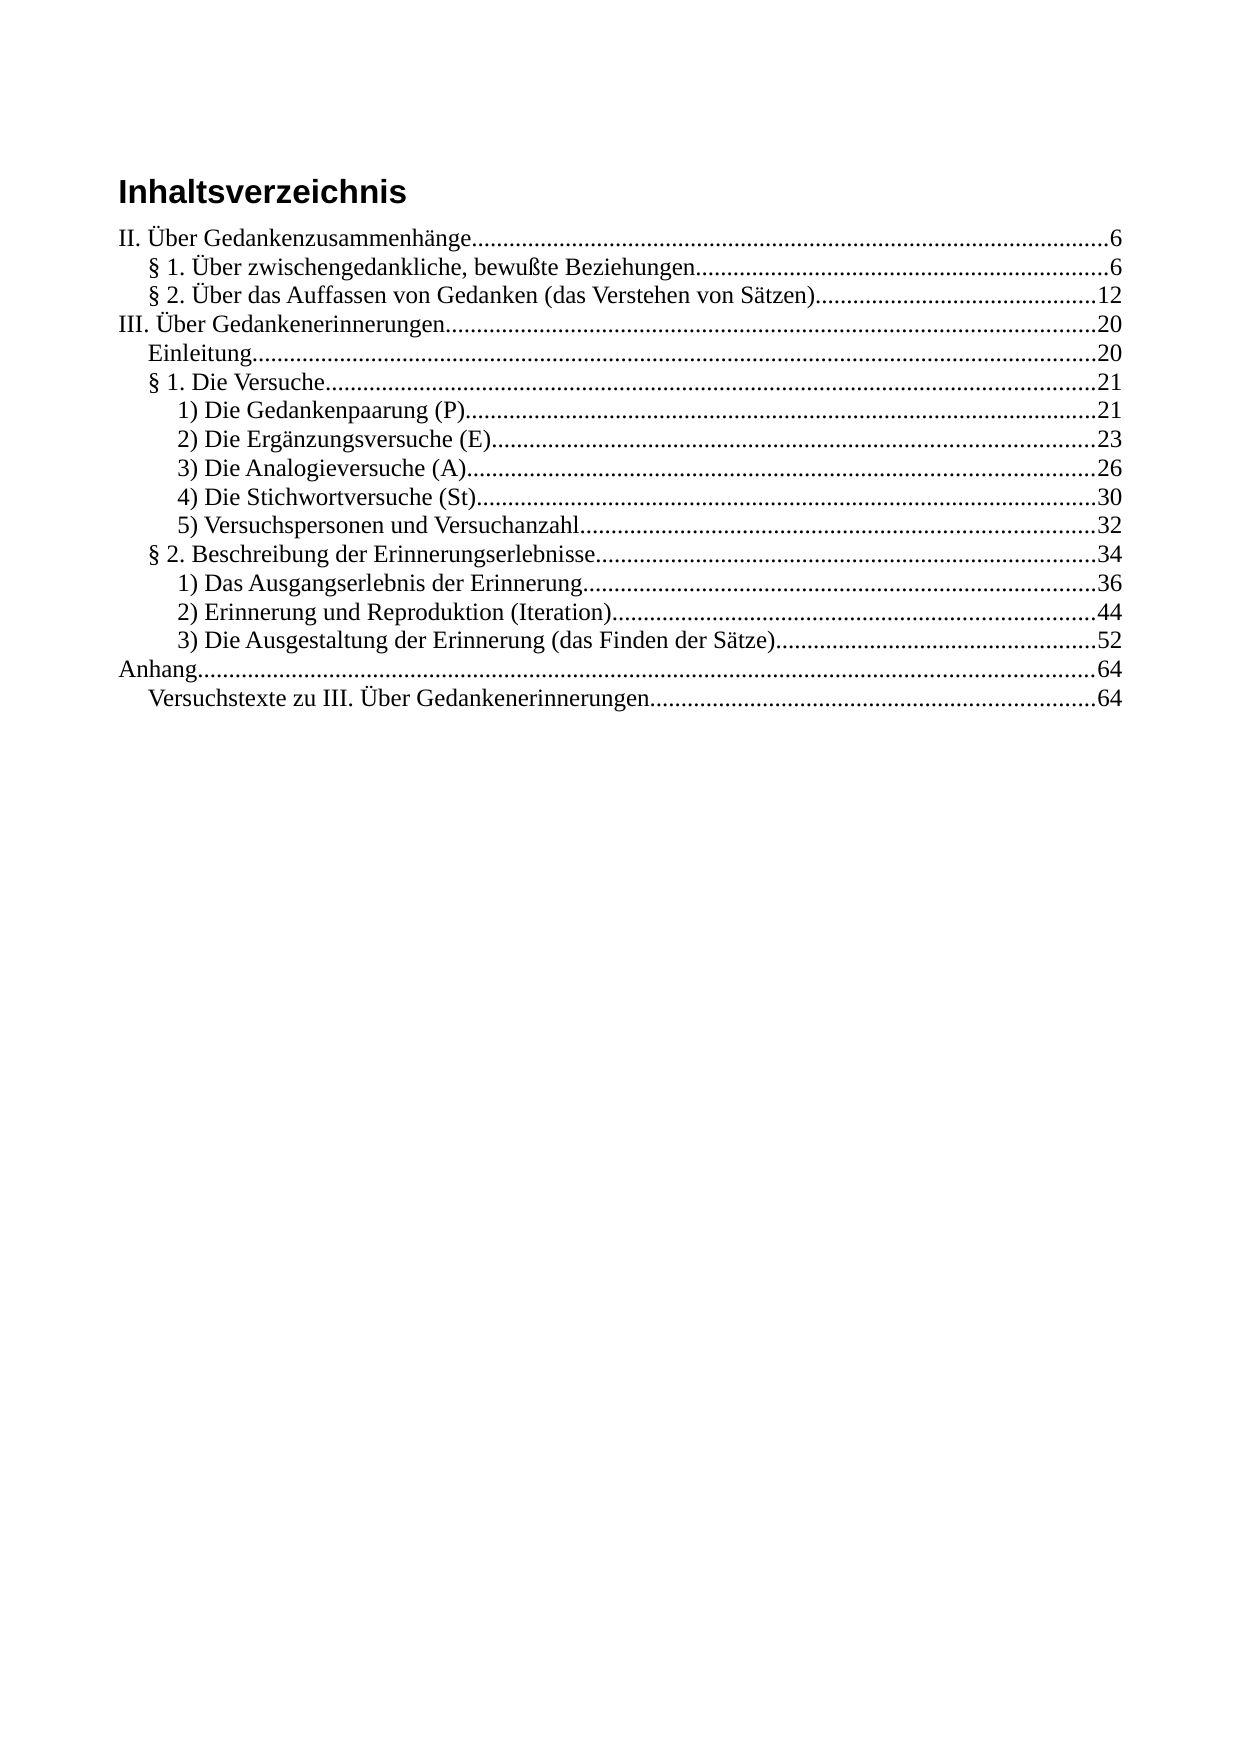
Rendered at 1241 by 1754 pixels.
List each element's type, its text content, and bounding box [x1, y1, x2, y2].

text 3) Die Ausgestaltung der Erinnerung (das Finden der Sätze) 52 [177, 625, 1122, 654]
subtitle Inhaltsverzeichnis [118, 172, 1122, 210]
text Einleitung 20 [148, 338, 1122, 367]
text III. Über Gedankenerinnerungen 20 [118, 309, 1122, 338]
text § 2. Beschreibung der Erinnerungserlebnisse 34 [148, 539, 1122, 568]
text II. Über Gedankenzusammenhänge 6 [118, 223, 1122, 252]
text 5) Versuchspersonen und Versuchanzahl 32 [177, 510, 1122, 539]
text § 2. Über das Auffassen von Gedanken (das Verstehen von Sätzen) 12 [148, 280, 1122, 309]
text Anhang 64 [118, 654, 1122, 683]
text 4) Die Stichwortversuche (St) 30 [177, 482, 1122, 510]
text 2) Erinnerung und Reproduktion (Iteration) 44 [177, 597, 1122, 625]
text Versuchstexte zu III. Über Gedankenerinnerungen 64 [148, 683, 1122, 712]
text 2) Die Ergänzungsversuche (E) 23 [177, 424, 1122, 453]
text 1) Das Ausgangserlebnis der Erinnerung 36 [177, 568, 1122, 597]
text § 1. Die Versuche 21 [148, 367, 1122, 395]
text § 1. Über zwischengedankliche, bewußte Beziehungen 6 [148, 252, 1122, 280]
text 1) Die Gedankenpaarung (P) 21 [177, 395, 1122, 424]
text 3) Die Analogieversuche (A) 26 [177, 453, 1122, 482]
